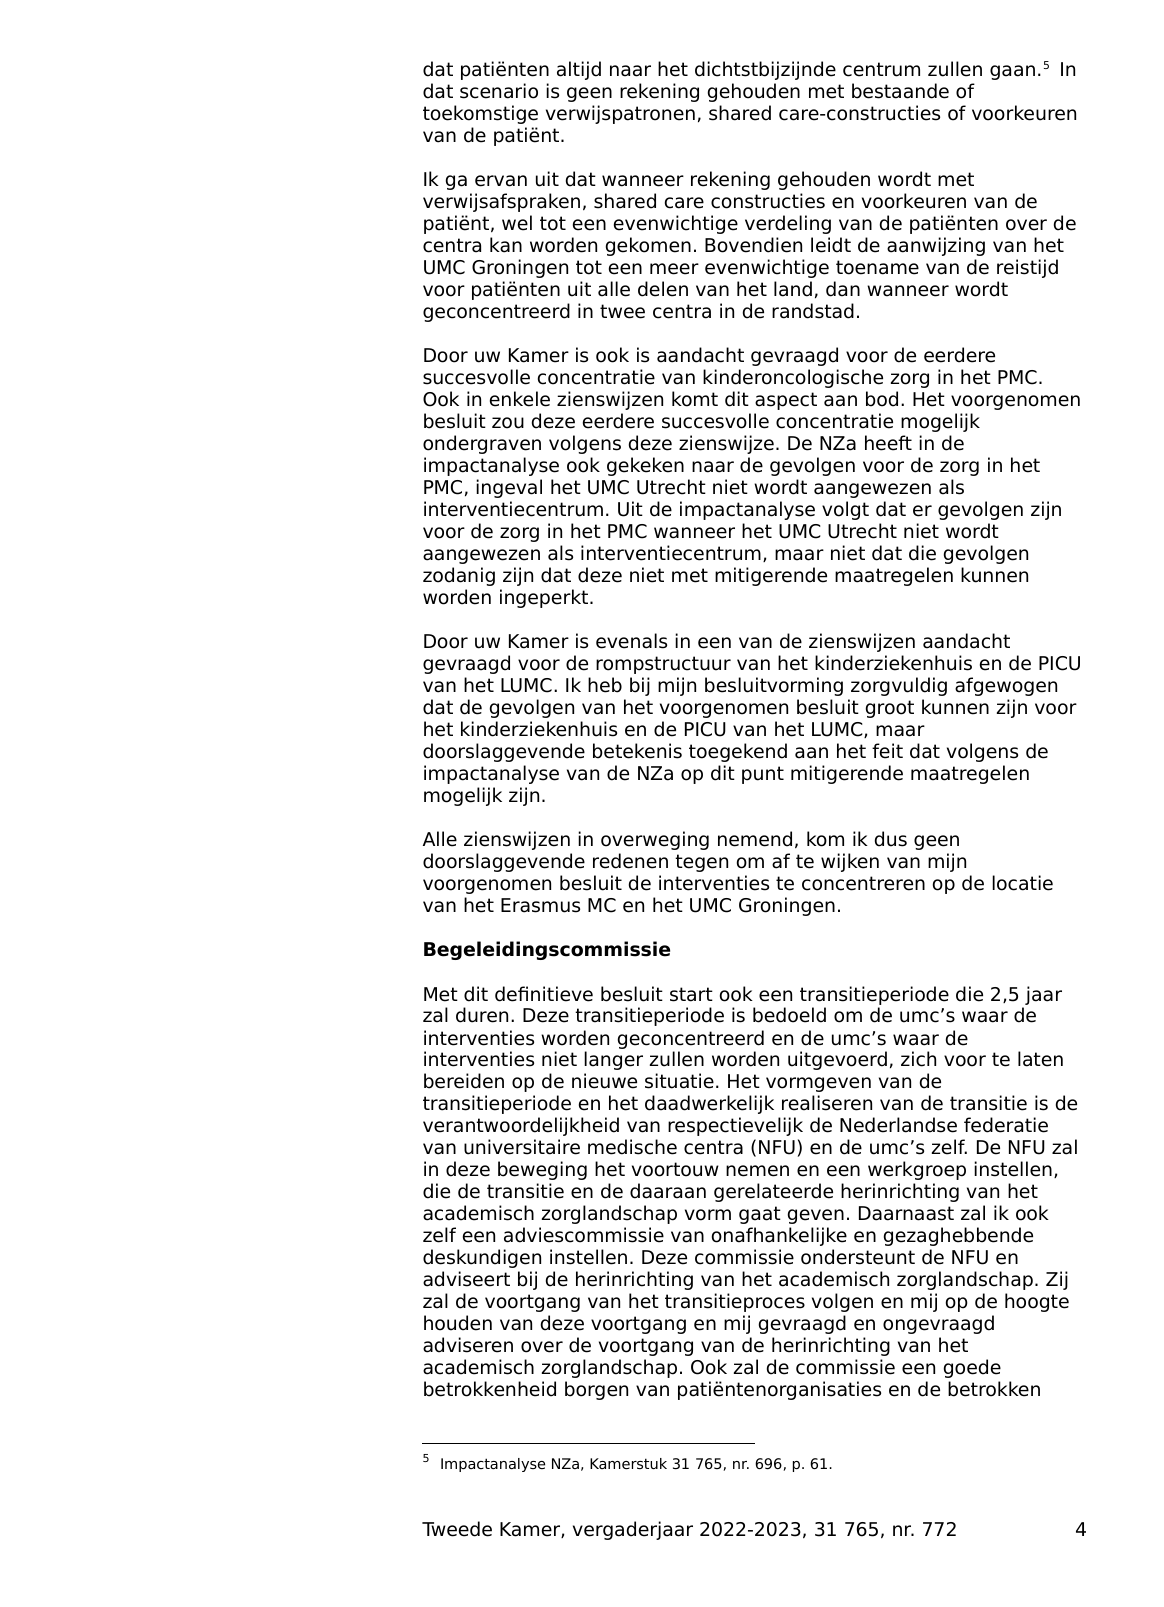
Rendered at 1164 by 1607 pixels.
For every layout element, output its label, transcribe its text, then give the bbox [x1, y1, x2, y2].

text Door uw Kamer is evenals in een van de zienswijzen aandacht gevraagd voor de rompstructuur van het kinderziekenhuis en de PICU van het LUMC. Ik heb bij mijn besluitvorming zorgvuldig afgewogen dat de gevolgen van het voorgenomen besluit groot kunnen zijn voor het kinderziekenhuis en de PICU van het LUMC, maar doorslaggevende betekenis toegekend aan het feit dat volgens de impactanalyse van de NZa op dit punt mitigerende maatregelen mogelijk zijn. [422, 631, 1087, 807]
text Impactanalyse NZa, Kamerstuk 31 765, nr. 696, p. 61. [422, 1452, 1087, 1474]
text Met dit definitieve besluit start ook een transitieperiode die 2,5 jaar zal duren. Deze transitieperiode is bedoeld om de umc’s waar de interventies worden geconcentreerd en de umc’s waar de interventies niet langer zullen worden uitgevoerd, zich voor te laten bereiden op de nieuwe situatie. Het vormgeven van de transitieperiode en het daadwerkelijk realiseren van de transitie is de verantwoordelijkheid van respectievelijk de Nederlandse federatie van universitaire medische centra (NFU) en de umc’s zelf. De NFU zal in deze beweging het voortouw nemen en een werkgroep instellen, die de transitie en de daaraan gerelateerde herinrichting van het academisch zorglandschap vorm gaat geven. Daarnaast zal ik ook zelf een adviescommissie van onafhankelijke en gezaghebbende deskundigen instellen. Deze commissie ondersteunt de NFU en adviseert bij de herinrichting van het academisch zorglandschap. Zij zal de voortgang van het transitieproces volgen en mij op de hoogte houden van deze voortgang en mij gevraagd en ongevraagd adviseren over de voortgang van de herinrichting van het academisch zorglandschap. Ook zal de commissie een goede betrokkenheid borgen van patiëntenorganisaties en de betrokken [422, 983, 1087, 1401]
text dat patiënten altijd naar het dichtstbijzijnde centrum zullen gaan. In dat scenario is geen rekening gehouden met bestaande of toekomstige verwijspatronen, shared care-constructies of voorkeuren van de patiënt. [422, 59, 1087, 147]
text Door uw Kamer is ook is aandacht gevraagd voor de eerdere succesvolle concentratie van kinderoncologische zorg in het PMC. Ook in enkele zienswijzen komt dit aspect aan bod. Het voorgenomen besluit zou deze eerdere succesvolle concentratie mogelijk ondergraven volgens deze zienswijze. De NZa heeft in de impactanalyse ook gekeken naar de gevolgen voor de zorg in het PMC, ingeval het UMC Utrecht niet wordt aangewezen als interventiecentrum. Uit de impactanalyse volgt dat er gevolgen zijn voor de zorg in het PMC wanneer het UMC Utrecht niet wordt aangewezen als interventiecentrum, maar niet dat die gevolgen zodanig zijn dat deze niet met mitigerende maatregelen kunnen worden ingeperkt. [422, 345, 1087, 609]
subtitle Begeleidingscommissie [422, 939, 1087, 961]
text Ik ga ervan uit dat wanneer rekening gehouden wordt met verwijsafspraken, shared care constructies en voorkeuren van de patiënt, wel tot een evenwichtige verdeling van de patiënten over de centra kan worden gekomen. Bovendien leidt de aanwijzing van het UMC Groningen tot een meer evenwichtige toename van de reistijd voor patiënten uit alle delen van het land, dan wanneer wordt geconcentreerd in twee centra in de randstad. [422, 169, 1087, 323]
text Alle zienswijzen in overweging nemend, kom ik dus geen doorslaggevende redenen tegen om af te wijken van mijn voorgenomen besluit de interventies te concentreren op de locatie van het Erasmus MC en het UMC Groningen. [422, 829, 1087, 917]
